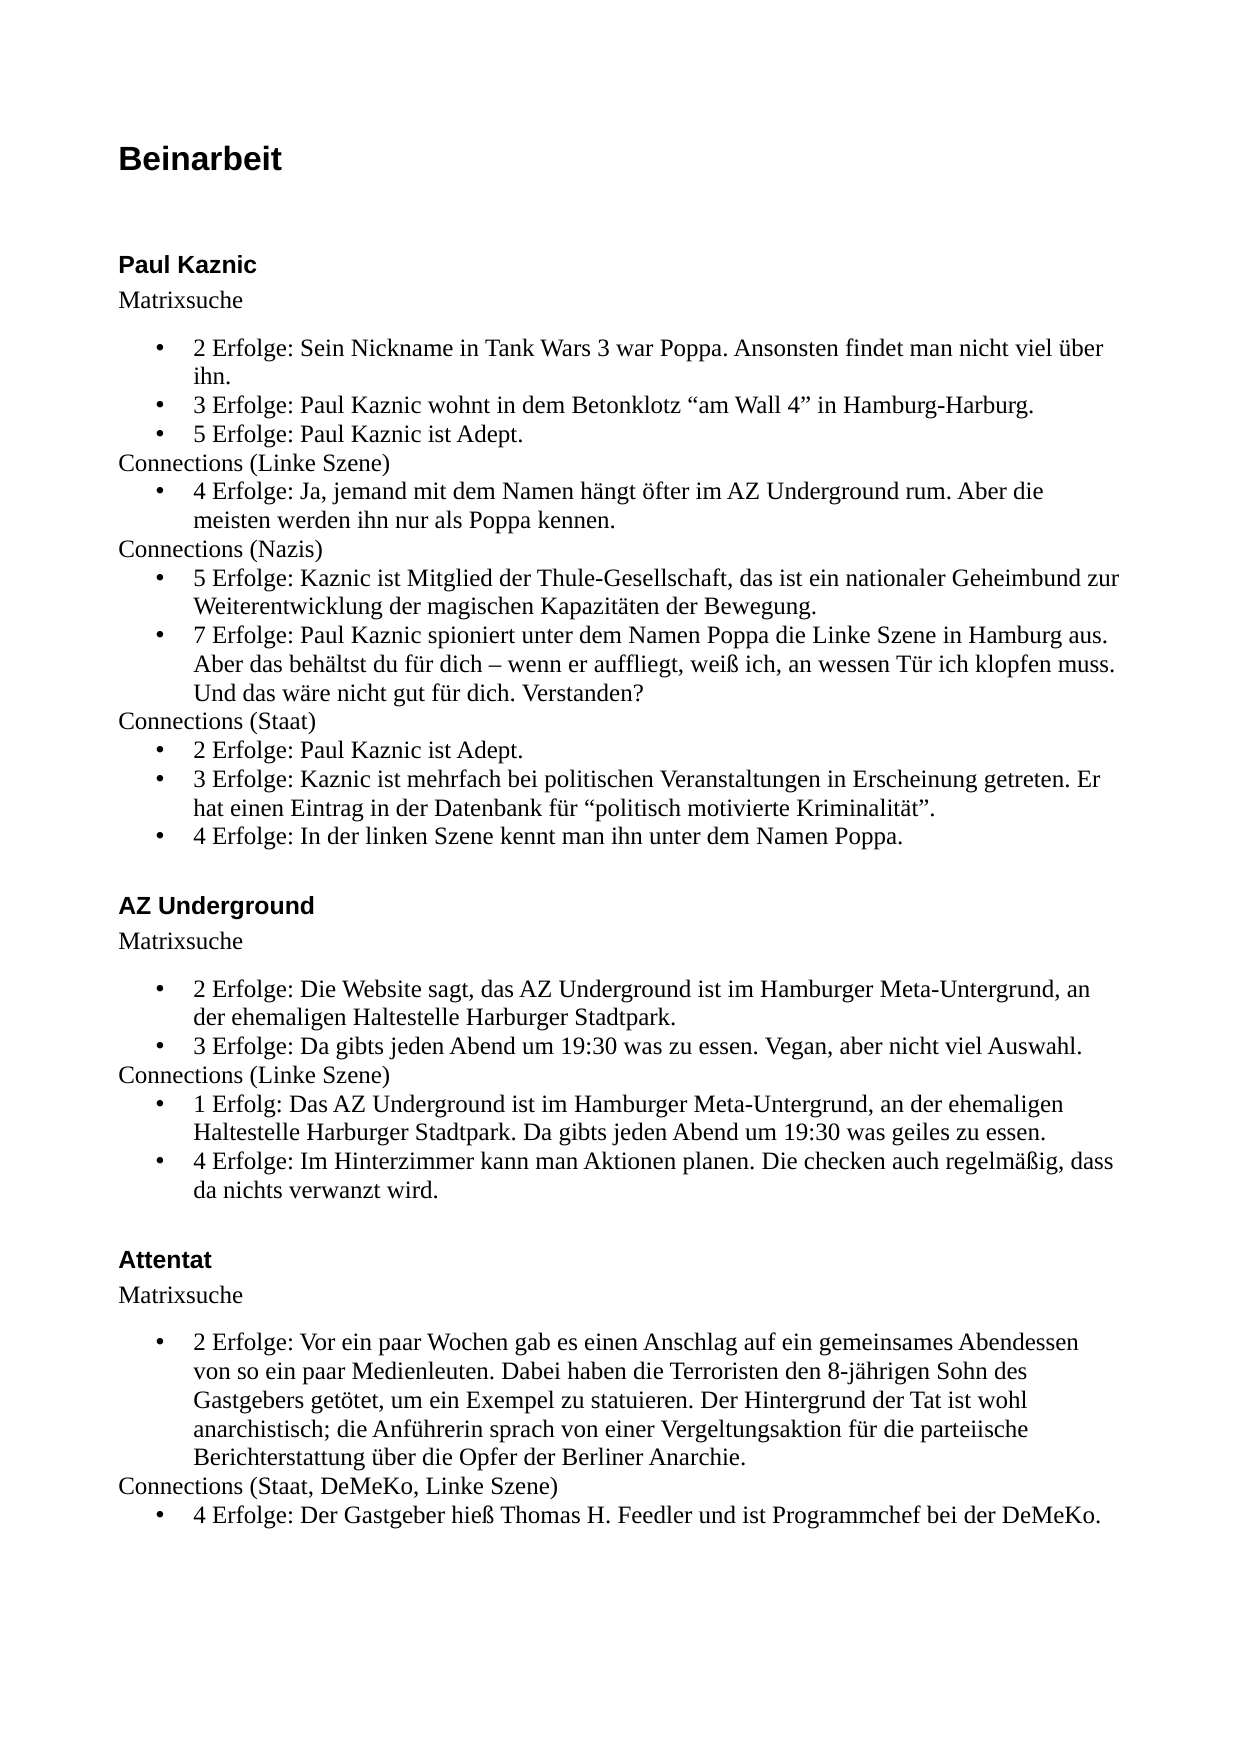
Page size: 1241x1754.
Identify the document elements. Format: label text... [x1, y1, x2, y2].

text Connections (Nazis) [118, 534, 1122, 563]
text Connections (Linke Szene) [118, 448, 1122, 476]
subtitle Beinarbeit [118, 139, 1122, 178]
list 4 Erfolge: In der linken Szene kennt man ihn unter dem Namen Poppa. [156, 821, 1122, 850]
list 2 Erfolge: Sein Nickname in Tank Wars 3 war Poppa. Ansonsten findet man nicht viel über ihn. [156, 333, 1122, 390]
list 5 Erfolge: Kaznic ist Mitglied der Thule-Gesellschaft, das ist ein nationaler Geheimbund zur Weiterentwicklung der magischen Kapazitäten der Bewegung. [156, 563, 1122, 620]
list 3 Erfolge: Da gibts jeden Abend um 19:30 was zu essen. Vegan, aber nicht viel Auswahl. [156, 1031, 1122, 1060]
list 4 Erfolge: Im Hinterzimmer kann man Aktionen planen. Die checken auch regelmäßig, dass da nichts verwanzt wird. [156, 1146, 1122, 1204]
list 3 Erfolge: Kaznic ist mehrfach bei politischen Veranstaltungen in Erscheinung getreten. Er hat einen Eintrag in der Datenbank für “politisch motivierte Kriminalität”. [156, 764, 1122, 821]
list 2 Erfolge: Paul Kaznic ist Adept. [156, 735, 1122, 764]
list 3 Erfolge: Paul Kaznic wohnt in dem Betonklotz “am Wall 4” in Hamburg-Harburg. [156, 390, 1122, 419]
text Connections (Staat) [118, 706, 1122, 735]
list 4 Erfolge: Ja, jemand mit dem Namen hängt öfter im AZ Underground rum. Aber die meisten werden ihn nur als Poppa kennen. [156, 476, 1122, 534]
text Connections (Staat, DeMeKo, Linke Szene) [118, 1471, 1122, 1500]
list 2 Erfolge: Vor ein paar Wochen gab es einen Anschlag auf ein gemeinsames Abendessen von so ein paar Medienleuten. Dabei haben die Terroristen den 8-jährigen Sohn des Gastgebers getötet, um ein Exempel zu statuieren. Der Hintergrund der Tat ist wohl anarchistisch; die Anführerin sprach von einer Vergeltungsaktion für die parteiische Berichterstattung über die Opfer der Berliner Anarchie. [156, 1327, 1122, 1471]
text Connections (Linke Szene) [118, 1060, 1122, 1089]
list 2 Erfolge: Die Website sagt, das AZ Underground ist im Hamburger Meta-Untergrund, an der ehemaligen Haltestelle Harburger Stadtpark. [156, 974, 1122, 1031]
list 5 Erfolge: Paul Kaznic ist Adept. [156, 419, 1122, 448]
list 1 Erfolg: Das AZ Underground ist im Hamburger Meta-Untergrund, an der ehemaligen Haltestelle Harburger Stadtpark. Da gibts jeden Abend um 19:30 was geiles zu essen. [156, 1089, 1122, 1146]
subtitle Paul Kaznic [118, 250, 1122, 279]
subtitle Attentat [118, 1245, 1122, 1273]
text Matrixsuche [118, 1280, 1122, 1308]
list 7 Erfolge: Paul Kaznic spioniert unter dem Namen Poppa die Linke Szene in Hamburg aus. Aber das behältst du für dich – wenn er auffliegt, weiß ich, an wessen Tür ich klopfen muss. Und das wäre nicht gut für dich. Verstanden? [156, 620, 1122, 706]
list 4 Erfolge: Der Gastgeber hieß Thomas H. Feedler und ist Programmchef bei der DeMeKo. [156, 1500, 1122, 1529]
text Matrixsuche [118, 285, 1122, 314]
text Matrixsuche [118, 926, 1122, 955]
subtitle AZ Underground [118, 891, 1122, 920]
